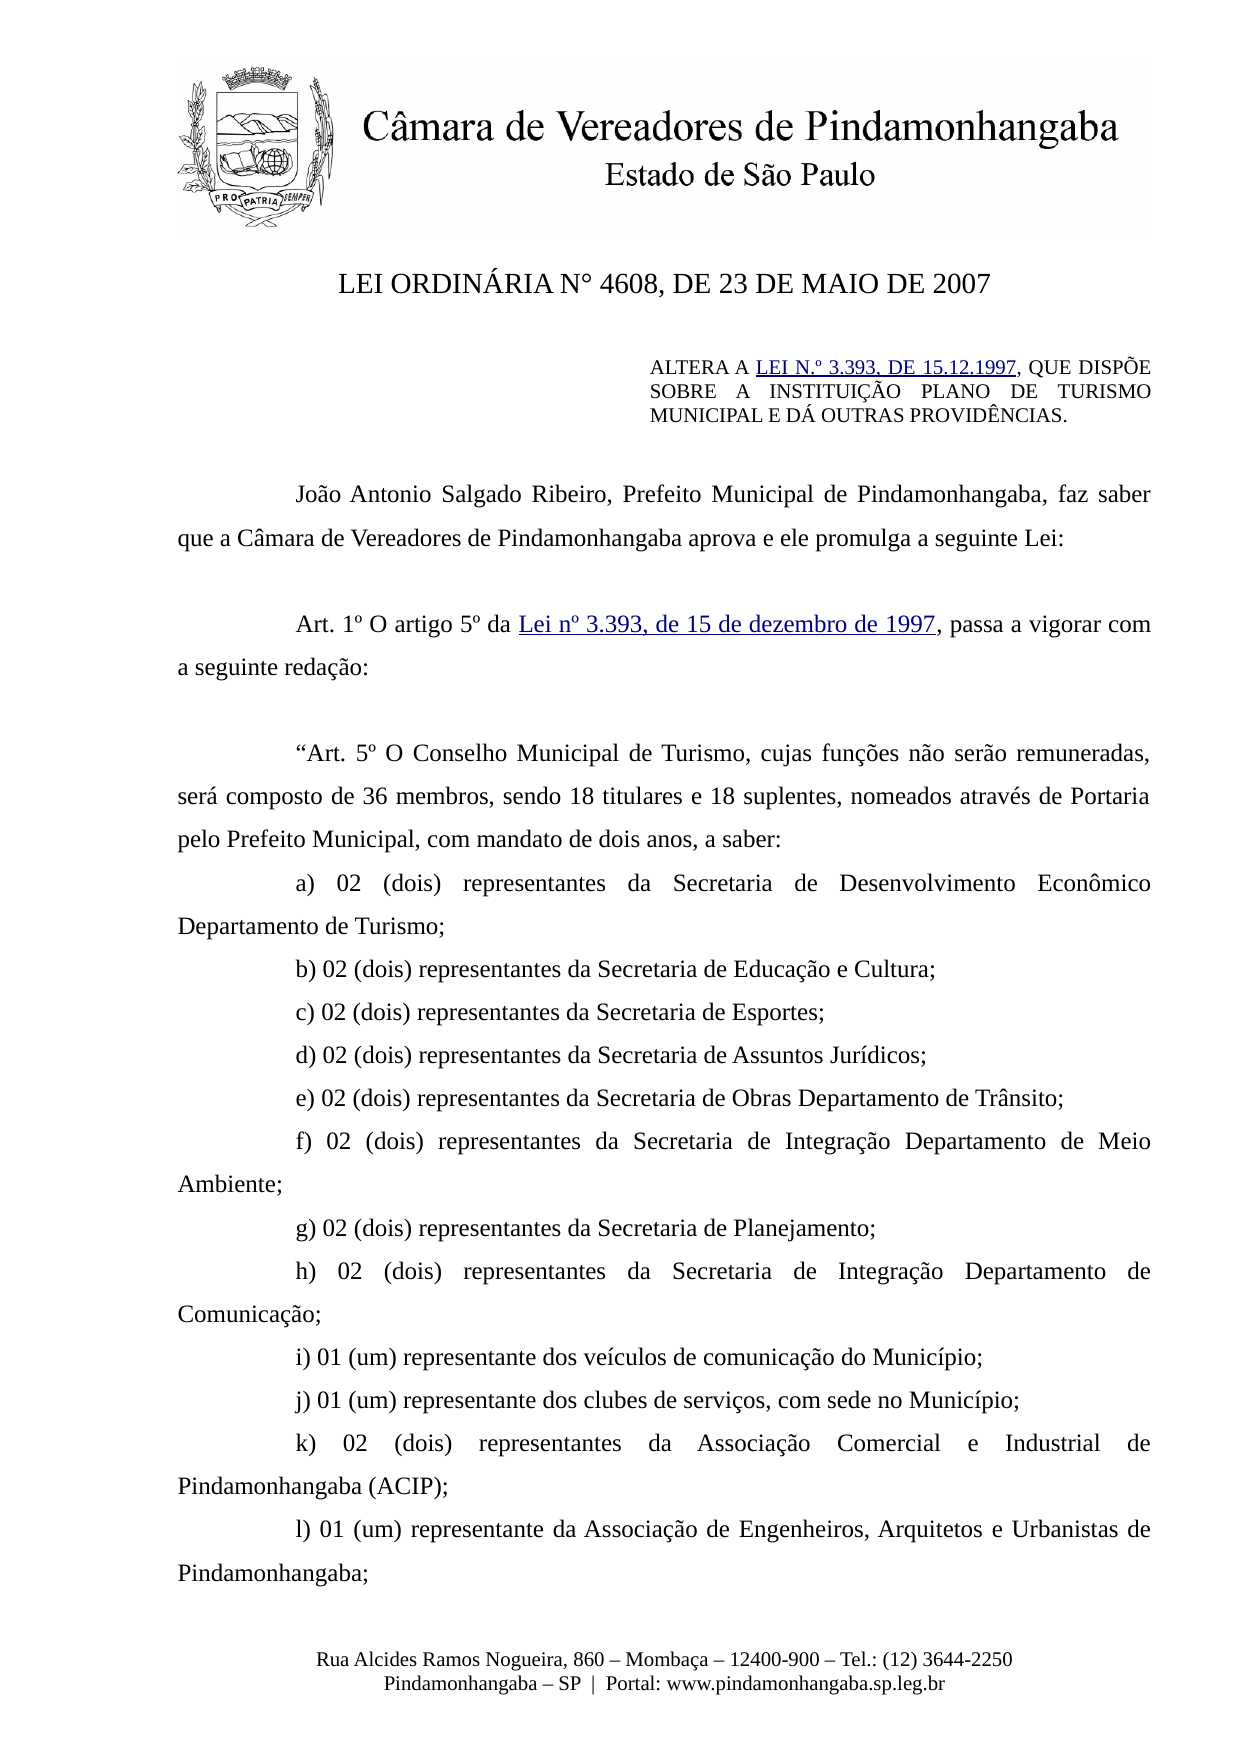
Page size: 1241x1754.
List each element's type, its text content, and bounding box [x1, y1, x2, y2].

text João Antonio Salgado Ribeiro, Prefeito Municipal de Pindamonhangaba, faz saber que a Câmara de Vereadores de Pindamonhangaba aprova e ele promulga a seguinte Lei: [177, 479, 1152, 551]
text j) 01 (um) representante dos clubes de serviços, com sede no Município; [177, 1385, 1152, 1414]
text “Art. 5º O Conselho Municipal de Turismo, cujas funções não serão remuneradas, será composto de 36 membros, sendo 18 titulares e 18 suplentes, nomeados através de Portaria pelo Prefeito Municipal, com mandato de dois anos, a saber: [177, 738, 1152, 853]
text b) 02 (dois) representantes da Secretaria de Educação e Cultura; [177, 954, 1152, 983]
text d) 02 (dois) representantes da Secretaria de Assuntos Jurídicos; [177, 1040, 1152, 1069]
text Art. 1º O artigo 5º da Lei nº 3.393, de 15 de dezembro de 1997, passa a vigorar com a seguinte redação: [177, 609, 1152, 681]
text i) 01 (um) representante dos veículos de comunicação do Município; [177, 1342, 1152, 1371]
text h) 02 (dois) representantes da Secretaria de Integração Departamento de Comunicação; [177, 1256, 1152, 1328]
text k) 02 (dois) representantes da Associação Comercial e Industrial de Pindamonhangaba (ACIP); [177, 1428, 1152, 1500]
text l) 01 (um) representante da Associação de Engenheiros, Arquitetos e Urbanistas de Pindamonhangaba; [177, 1514, 1152, 1586]
text e) 02 (dois) representantes da Secretaria de Obras Departamento de Trânsito; [177, 1083, 1152, 1112]
text LEI ORDINÁRIA N° 4608, de 23 de maio de 2007 [177, 266, 1152, 299]
text f) 02 (dois) representantes da Secretaria de Integração Departamento de Meio Ambiente; [177, 1126, 1152, 1198]
text ALTERA A LEI N.º 3.393, DE 15.12.1997, QUE DISPÕE SOBRE A INSTITUIÇÃO PLANO DE TURISMO MUNICIPAL E DÁ OUTRAS PROVIDÊNCIAS. [649, 355, 1152, 427]
text c) 02 (dois) representantes da Secretaria de Esportes; [177, 997, 1152, 1026]
picture [177, 59, 1152, 236]
text a) 02 (dois) representantes da Secretaria de Desenvolvimento Econômico Departamento de Turismo; [177, 868, 1152, 939]
text g) 02 (dois) representantes da Secretaria de Planejamento; [177, 1213, 1152, 1241]
